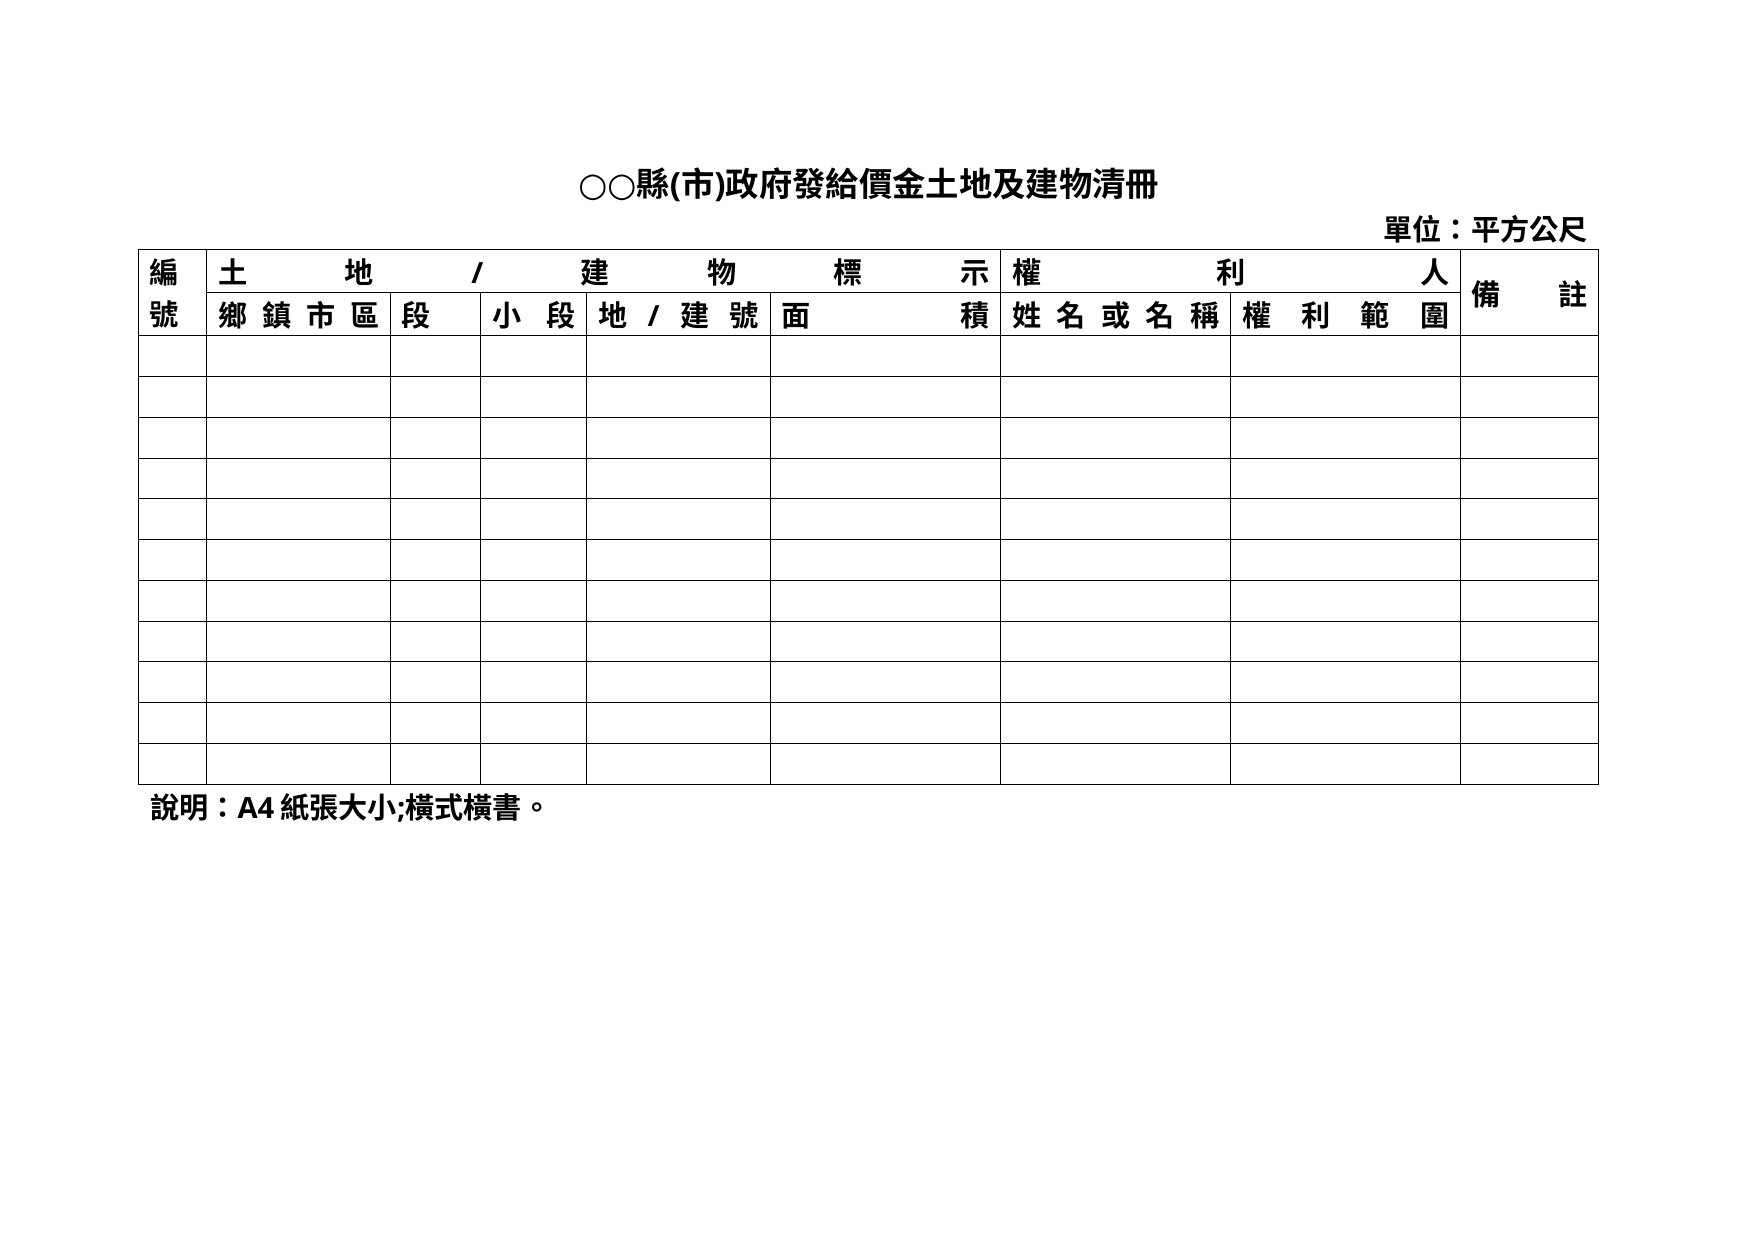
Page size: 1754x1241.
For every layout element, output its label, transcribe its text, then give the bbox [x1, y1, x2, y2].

table_cell [587, 336, 770, 376]
table_cell [1231, 622, 1460, 661]
table_cell [481, 377, 586, 417]
table_cell [1001, 336, 1230, 376]
table_cell [771, 581, 1000, 621]
table_cell [1461, 336, 1598, 376]
table_cell [587, 662, 770, 702]
text 說明：A4紙張大小;橫式橫書。 [150, 784, 1604, 827]
table_cell [481, 540, 586, 580]
table_cell [587, 581, 770, 621]
table_cell [587, 744, 770, 783]
table_cell [207, 703, 390, 743]
table_cell [207, 622, 390, 661]
table_cell [139, 418, 206, 458]
table_cell [1231, 377, 1460, 417]
table_cell [481, 622, 586, 661]
table_cell 段 [391, 293, 480, 335]
table_cell [391, 336, 480, 376]
table_cell [391, 499, 480, 539]
table_cell [587, 540, 770, 580]
table_cell [1001, 662, 1230, 702]
table_cell [587, 703, 770, 743]
table_cell [1231, 540, 1460, 580]
table_cell [481, 459, 586, 498]
table_cell [771, 622, 1000, 661]
table_cell [139, 744, 206, 783]
table_cell [207, 662, 390, 702]
table_cell [771, 703, 1000, 743]
table_cell [207, 581, 390, 621]
table_cell [1461, 662, 1598, 702]
table_cell [1001, 622, 1230, 661]
table_header ○○縣(市)政府發給價金土地及建物清冊 單位：平方公尺 [138, 158, 1598, 248]
table_cell [1461, 622, 1598, 661]
table_cell [1001, 703, 1230, 743]
table_cell [771, 336, 1000, 376]
table_cell [139, 622, 206, 661]
table_cell [1461, 744, 1598, 783]
table_cell [391, 459, 480, 498]
table_cell [1461, 703, 1598, 743]
table_cell [587, 418, 770, 458]
table_cell [391, 418, 480, 458]
table_cell [1001, 377, 1230, 417]
table_cell 備註 [1461, 250, 1598, 335]
table_cell [1461, 418, 1598, 458]
table_cell [391, 703, 480, 743]
table_cell [139, 459, 206, 498]
table_cell [771, 418, 1000, 458]
table_cell [139, 540, 206, 580]
table_cell 編號 [139, 250, 206, 335]
table_cell [1001, 499, 1230, 539]
table_cell [481, 703, 586, 743]
table_cell [587, 377, 770, 417]
table_cell [391, 622, 480, 661]
table_cell [139, 662, 206, 702]
table_cell [207, 540, 390, 580]
table_cell [1231, 459, 1460, 498]
table_cell [1461, 377, 1598, 417]
table_cell [771, 662, 1000, 702]
table_cell [481, 499, 586, 539]
table_cell 鄉鎮市區 [207, 293, 390, 335]
table_cell [481, 744, 586, 783]
table_cell [1461, 459, 1598, 498]
table_cell 權利範圍 [1231, 293, 1460, 335]
table_cell [1001, 581, 1230, 621]
table_cell [481, 418, 586, 458]
table_cell [139, 336, 206, 376]
table_cell [481, 662, 586, 702]
table_cell [207, 459, 390, 498]
table_cell 土地/建物標示 [207, 250, 1000, 292]
table_cell [1001, 459, 1230, 498]
table_cell [587, 622, 770, 661]
table_cell 地/建號 [587, 293, 770, 335]
table_cell [391, 540, 480, 580]
table_cell [139, 377, 206, 417]
table_cell [771, 540, 1000, 580]
table_cell [481, 336, 586, 376]
table_cell [1231, 499, 1460, 539]
table_cell [207, 336, 390, 376]
table_cell [1001, 540, 1230, 580]
table_cell [1231, 418, 1460, 458]
table_cell [1231, 662, 1460, 702]
table_cell [391, 662, 480, 702]
table_cell [139, 581, 206, 621]
table_cell [207, 499, 390, 539]
table_cell [391, 744, 480, 783]
table_cell [1461, 581, 1598, 621]
table_cell 權利人 [1001, 250, 1460, 292]
table_cell [1001, 418, 1230, 458]
table_cell 姓名或名稱 [1001, 293, 1230, 335]
table_cell 面積 [771, 293, 1000, 335]
table_cell [587, 499, 770, 539]
table_cell [587, 459, 770, 498]
table_cell [1231, 581, 1460, 621]
table_cell [1231, 336, 1460, 376]
table_cell [207, 744, 390, 783]
table_cell [771, 499, 1000, 539]
table_cell [1001, 744, 1230, 783]
table_cell [771, 377, 1000, 417]
table_cell [1231, 744, 1460, 783]
table_cell [481, 581, 586, 621]
table_cell [139, 703, 206, 743]
table_cell [1231, 703, 1460, 743]
table_cell [139, 499, 206, 539]
table_cell [391, 377, 480, 417]
table_cell [1461, 540, 1598, 580]
table_cell [771, 744, 1000, 783]
table_cell 小段 [481, 293, 586, 335]
table_cell [207, 418, 390, 458]
table_cell [207, 377, 390, 417]
table_cell [771, 459, 1000, 498]
table_cell [391, 581, 480, 621]
table_cell [1461, 499, 1598, 539]
